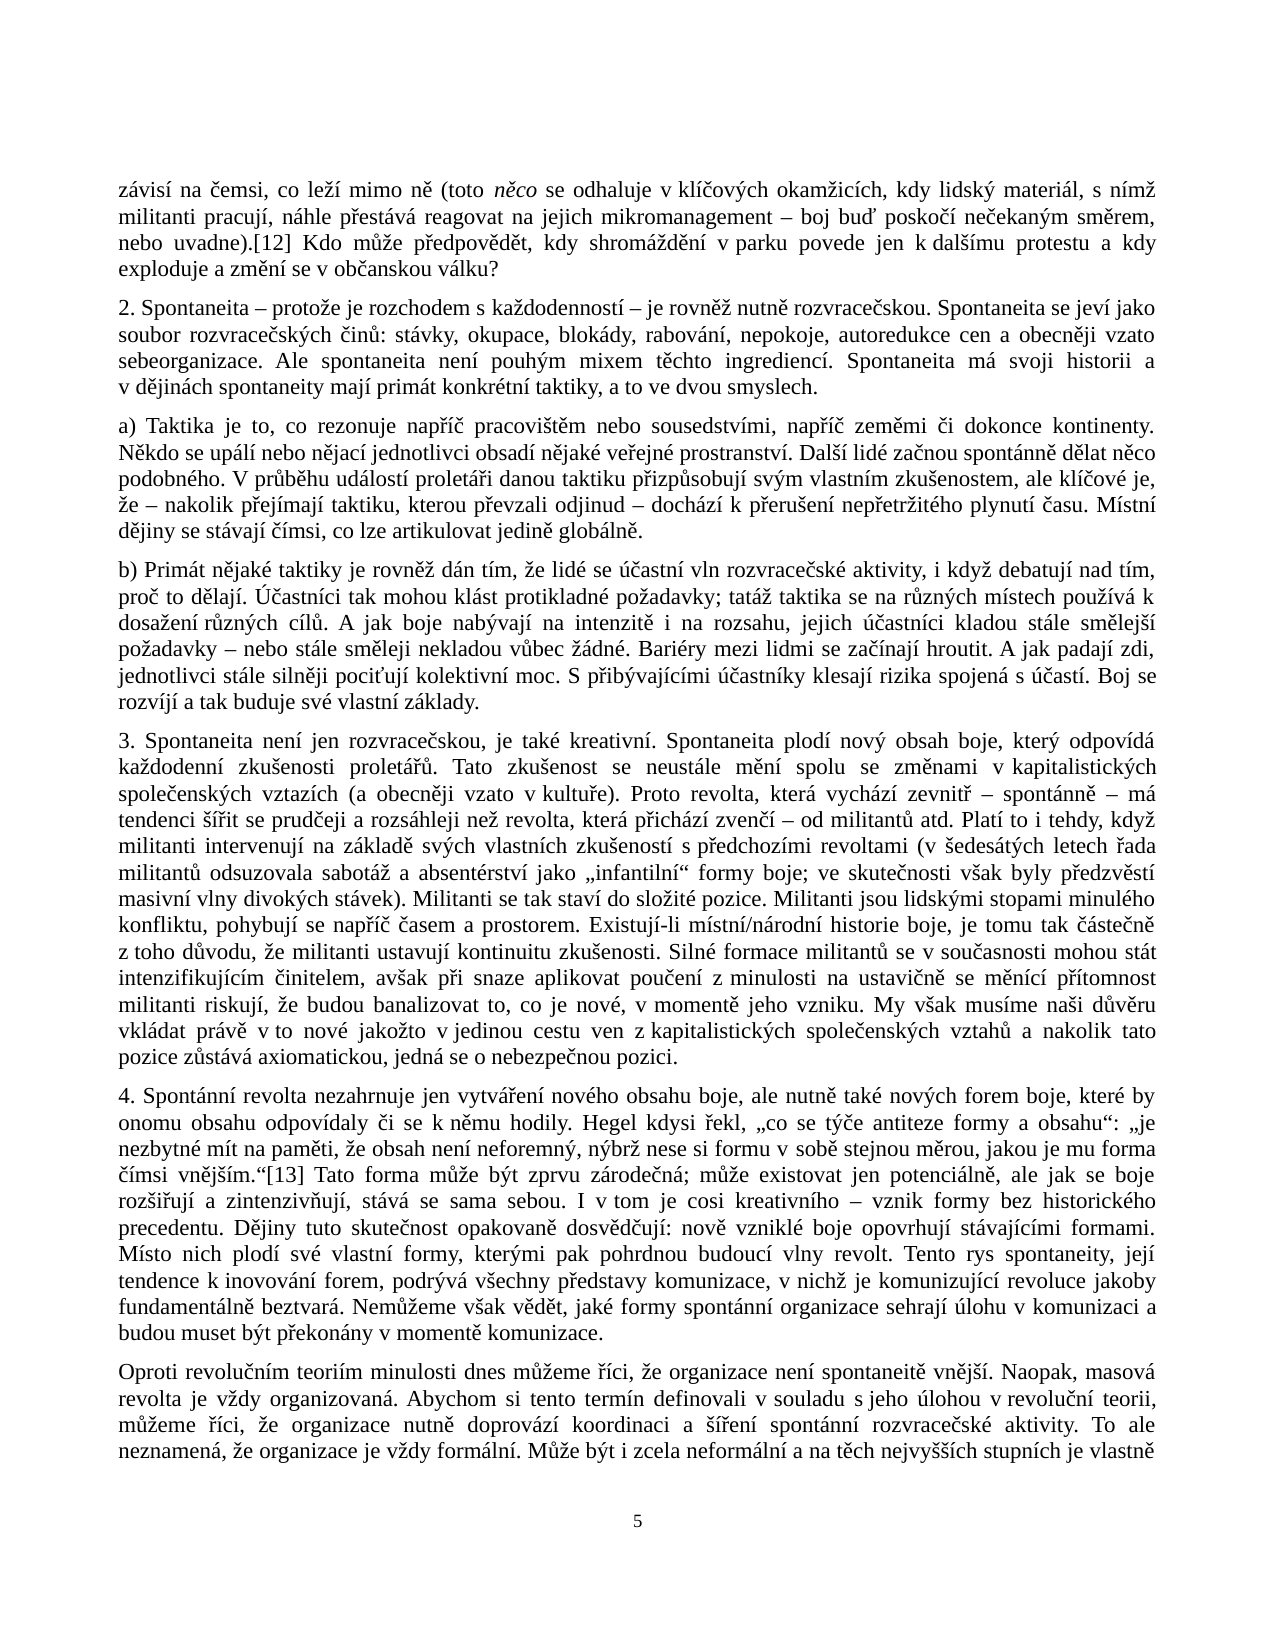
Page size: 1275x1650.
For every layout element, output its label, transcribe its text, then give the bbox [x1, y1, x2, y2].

text závisí na čemsi, co leží mimo ně (toto něco se odhaluje v klíčových okamžicích, kdy lidský materiál, s nímž militanti pracují, náhle přestává reagovat na jejich mikromanagement – boj buď poskočí nečekaným směrem, nebo uvadne).[12] Kdo může předpovědět, kdy shromáždění v parku povede jen k dalšímu protestu a kdy exploduje a změní se v občanskou válku? [118, 176, 1157, 282]
text 3. Spontaneita není jen rozvracečskou, je také kreativní. Spontaneita plodí nový obsah boje, který odpovídá každodenní zkušenosti proletářů. Tato zkušenost se neustále mění spolu se změnami v kapitalistických společenských vztazích (a obecněji vzato v kultuře). Proto revolta, která vychází zevnitř – spontánně – má tendenci šířit se prudčeji a rozsáhleji než revolta, která přichází zvenčí – od militantů atd. Platí to i tehdy, když militanti intervenují na základě svých vlastních zkušeností s předchozími revoltami (v šedesátých letech řada militantů odsuzovala sabotáž a absentérství jako „infantilní“ formy boje; ve skutečnosti však byly předzvěstí masivní vlny divokých stávek). Militanti se tak staví do složité pozice. Militanti jsou lidskými stopami minulého konfliktu, pohybují se napříč časem a prostorem. Existují-li místní/národní historie boje, je tomu tak částečně z toho důvodu, že militanti ustavují kontinuitu zkušenosti. Silné formace militantů se v současnosti mohou stát intenzifikujícím činitelem, avšak při snaze aplikovat poučení z minulosti na ustavičně se měnící přítomnost militanti riskují, že budou banalizovat to, co je nové, v momentě jeho vzniku. My však musíme naši důvěru vkládat právě v to nové jakožto v jedinou cestu ven z kapitalistických společenských vztahů a nakolik tato pozice zůstává axiomatickou, jedná se o nebezpečnou pozici. [118, 727, 1157, 1070]
text a) Taktika je to, co rezonuje napříč pracovištěm nebo sousedstvími, napříč zeměmi či dokonce kontinenty. Někdo se upálí nebo nějací jednotlivci obsadí nějaké veřejné prostranství. Další lidé začnou spontánně dělat něco podobného. V průběhu událostí proletáři danou taktiku přizpůsobují svým vlastním zkušenostem, ale klíčové je, že – nakolik přejímají taktiku, kterou převzali odjinud – dochází k přerušení nepřetržitého plynutí času. Místní dějiny se stávají čímsi, co lze artikulovat jedině globálně. [118, 412, 1157, 544]
text b) Primát nějaké taktiky je rovněž dán tím, že lidé se účastní vln rozvracečské aktivity, i když debatují nad tím, proč to dělají. Účastníci tak mohou klást protikladné požadavky; tatáž taktika se na různých místech používá k dosažení různých cílů. A jak boje nabývají na intenzitě i na rozsahu, jejich účastníci kladou stále smělejší požadavky – nebo stále směleji nekladou vůbec žádné. Bariéry mezi lidmi se začínají hroutit. A jak padají zdi, jednotlivci stále silněji pociťují kolektivní moc. S přibývajícími účastníky klesají rizika spojená s účastí. Boj se rozvíjí a tak buduje své vlastní základy. [118, 556, 1157, 714]
text 2. Spontaneita – protože je rozchodem s každodenností – je rovněž nutně rozvracečskou. Spontaneita se jeví jako soubor rozvracečských činů: stávky, okupace, blokády, rabování, nepokoje, autoredukce cen a obecněji vzato sebeorganizace. Ale spontaneita není pouhým mixem těchto ingrediencí. Spontaneita má svoji historii a v dějinách spontaneity mají primát konkrétní taktiky, a to ve dvou smyslech. [118, 294, 1157, 400]
text 4. Spontánní revolta nezahrnuje jen vytváření nového obsahu boje, ale nutně také nových forem boje, které by onomu obsahu odpovídaly či se k němu hodily. Hegel kdysi řekl, „co se týče antiteze formy a obsahu“: „je nezbytné mít na paměti, že obsah není neforemný, nýbrž nese si formu v sobě stejnou měrou, jakou je mu forma čímsi vnějším.“[13] Tato forma může být zprvu zárodečná; může existovat jen potenciálně, ale jak se boje rozšiřují a zintenzivňují, stává se sama sebou. I v tom je cosi kreativního – vznik formy bez historického precedentu. Dějiny tuto skutečnost opakovaně dosvědčují: nově vzniklé boje opovrhují stávajícími formami. Místo nich plodí své vlastní formy, kterými pak pohrdnou budoucí vlny revolt. Tento rys spontaneity, její tendence k inovování forem, podrývá všechny představy komunizace, v nichž je komunizující revoluce jakoby fundamentálně beztvará. Nemůžeme však vědět, jaké formy spontánní organizace sehrají úlohu v komunizaci a budou muset být překonány v momentě komunizace. [118, 1082, 1157, 1346]
text Oproti revolučním teoriím minulosti dnes můžeme říci, že organizace není spontaneitě vnější. Naopak, masová revolta je vždy organizovaná. Abychom si tento termín definovali v souladu s jeho úlohou v revoluční teorii, můžeme říci, že organizace nutně doprovází koordinaci a šíření spontánní rozvracečské aktivity. To ale neznamená, že organizace je vždy formální. Může být i zcela neformální a na těch nejvyšších stupních je vlastně [118, 1358, 1157, 1464]
